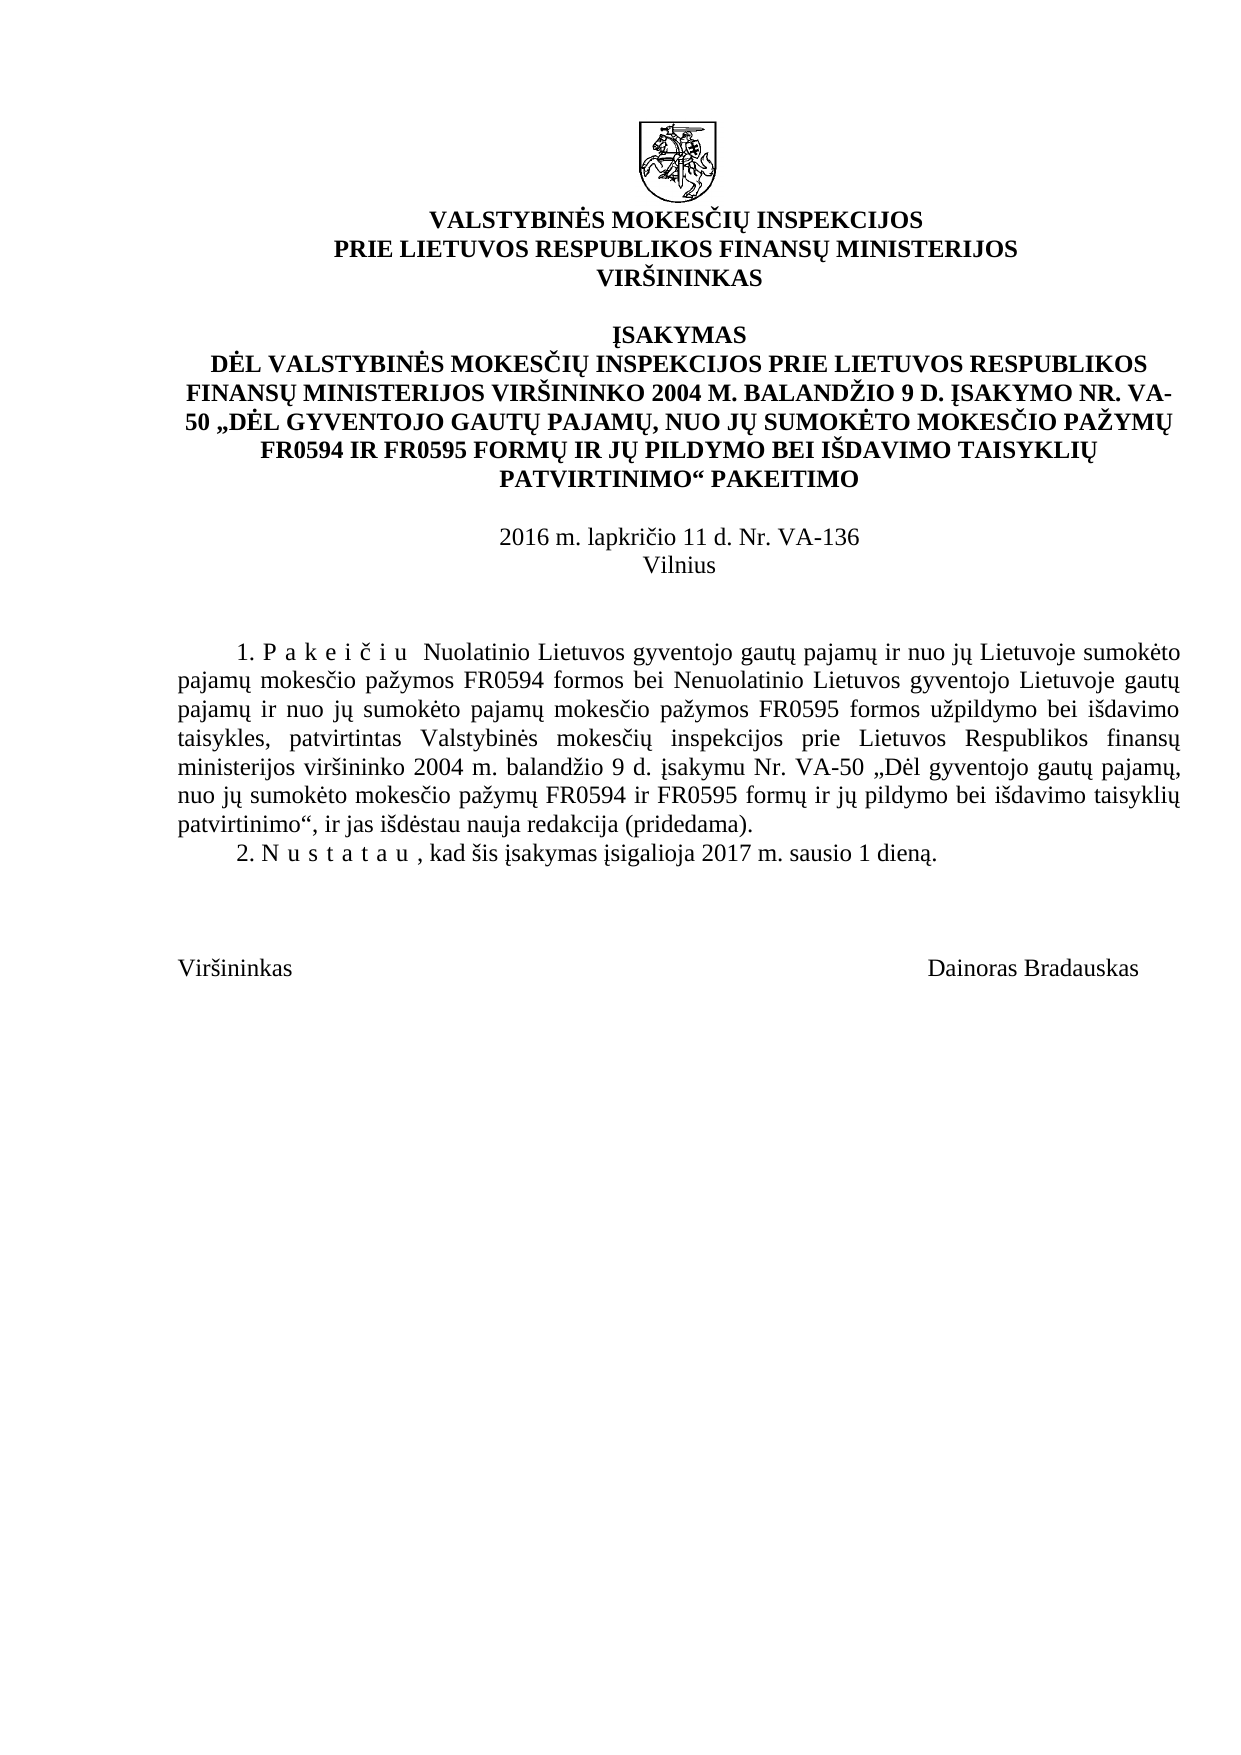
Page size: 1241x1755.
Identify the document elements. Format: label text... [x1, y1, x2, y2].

text 1. Pakeičiu Nuolatinio Lietuvos gyventojo gautų pajamų ir nuo jų Lietuvoje sumokėto pajamų mokesčio pažymos FR0594 formos bei Nenuolatinio Lietuvos gyventojo Lietuvoje gautų pajamų ir nuo jų sumokėto pajamų mokesčio pažymos FR0595 formos užpildymo bei išdavimo taisykles, patvirtintas Valstybinės mokesčių inspekcijos prie Lietuvos Respublikos finansų ministerijos viršininko 2004 m. balandžio 9 d. įsakymu Nr. VA-50 „Dėl gyventojo gautų pajamų, nuo jų sumokėto mokesčio pažymų FR0594 ir FR0595 formų ir jų pildymo bei išdavimo taisyklių patvirtinimo“, ir jas išdėstau nauja redakcija (pridedama). [177, 637, 1181, 838]
text Vilnius [177, 551, 1181, 579]
text Viršininkas Dainoras Bradauskas [177, 953, 1181, 982]
text 2016 m. lapkričio 11 d. Nr. VA-136 [177, 522, 1181, 551]
text ĮSAKYMAS [177, 321, 1181, 349]
text DĖL VALSTYBINĖS MOKESČIŲ INSPEKCIJOS PRIE LIETUVOS RESPUBLIKOS FINANSŲ MINISTERIJOS VIRŠININKO 2004 M. BALANDŽIO 9 D. ĮSAKYMO NR. VA-50 „DĖL GYVENTOJO GAUTŲ PAJAMŲ, NUO JŲ SUMOKĖTO MOKESČIO PAŽYMŲ FR0594 IR FR0595 FORMŲ IR JŲ PILDYMO BEI IŠDAVIMO TAISYKLIŲ PATVIRTINIMO“ PAKEITIMO [177, 349, 1181, 493]
text 2. Nustatau, kad šis įsakymas įsigalioja 2017 m. sausio 1 dieną. [177, 838, 1181, 867]
text VALSTYBINĖS MOKESČIŲ INSPEKCIJOS PRIE LIETUVOS RESPUBLIKOS FINANSŲ MINISTERIJOS VIRŠININKAS [177, 206, 1181, 292]
